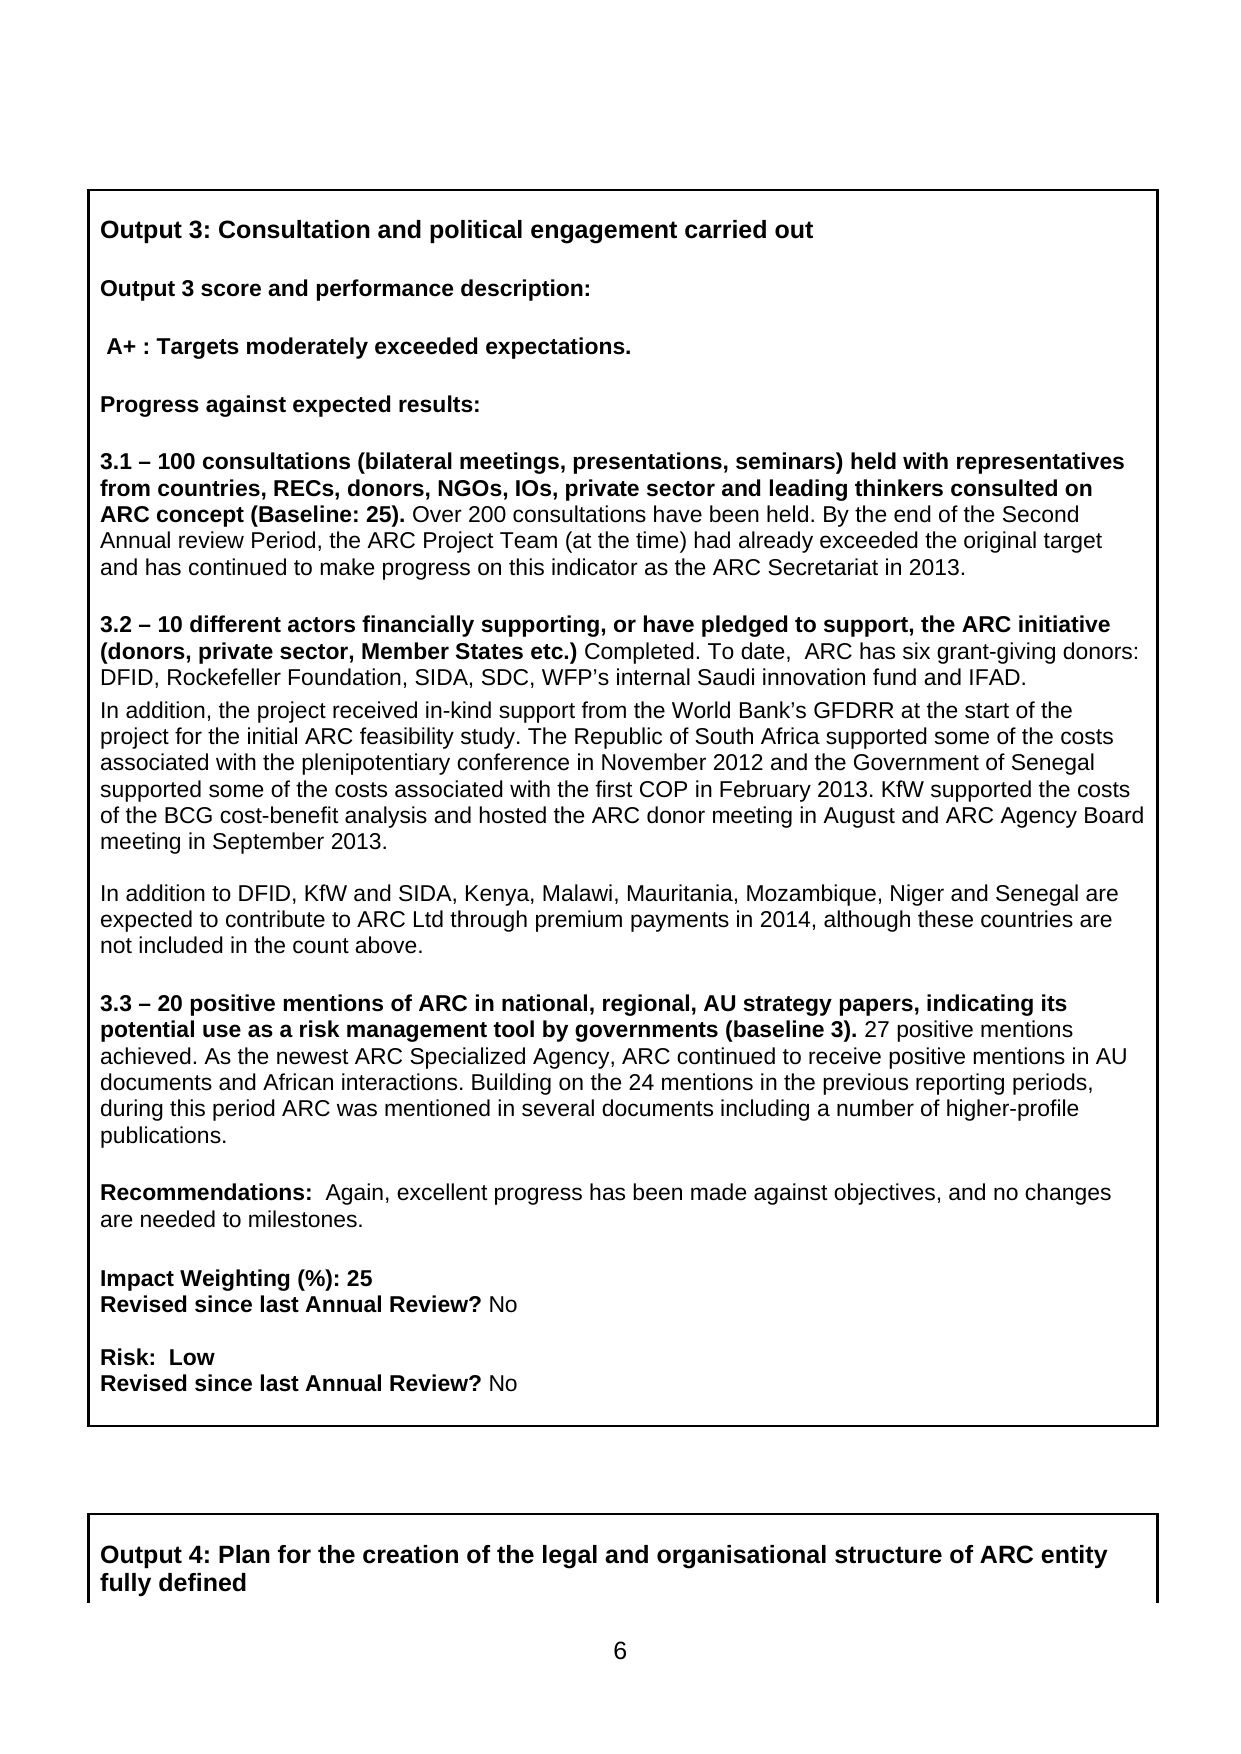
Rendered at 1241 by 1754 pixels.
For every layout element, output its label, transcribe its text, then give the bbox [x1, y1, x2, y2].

table_cell Output 3 score and performance description: A+ : Targets moderately exceeded expectations. [90, 250, 1156, 366]
table_header Output 4: Plan for the creation of the legal and organisational structure of ARC entity fully defined [90, 1515, 1156, 1603]
table_cell Progress against expected results: 3.1 – 100 consultations (bilateral meetings, presentations, seminars) held with representatives from countries, RECs, donors, NGOs, IOs, private sector and leading thinkers consulted on ARC concept (Baseline: 25). Over 200 consultations have been held. By the end of the Second Annual review Period, the ARC Project Team (at the time) had already exceeded the original target and has continued to make progress on this indicator as the ARC Secretariat in 2013. 3.2 – 10 different actors financially supporting, or have pledged to support, the ARC initiative (donors, private sector, Member States etc.) Completed. To date, ARC has six grant-giving donors: DFID, Rockefeller Foundation, SIDA, SDC, WFP’s internal Saudi innovation fund and IFAD. In addition, the project received in-kind support from the World Bank’s GFDRR at the start of the project for the initial ARC feasibility study. The Republic of South Africa supported some of the costs associated with the plenipotentiary conference in November 2012 and the Government of Senegal supported some of the costs associated with the first COP in February 2013. KfW supported the costs of the BCG cost-benefit analysis and hosted the ARC donor meeting in August and ARC Agency Board meeting in September 2013. In addition to DFID, KfW and SIDA, Kenya, Malawi, Mauritania, Mozambique, Niger and Senegal are expected to contribute to ARC Ltd through premium payments in 2014, although these countries are not included in the count above. 3.3 – 20 positive mentions of ARC in national, regional, AU strategy papers, indicating its potential use as a risk management tool by governments (baseline 3). 27 positive mentions achieved. As the newest ARC Specialized Agency, ARC continued to receive positive mentions in AU documents and African interactions. Building on the 24 mentions in the previous reporting periods, during this period ARC was mentioned in several documents including a number of higher-profile publications. Recommendations: Again, excellent progress has been made against objectives, and no changes are needed to milestones. Impact Weighting (%): 25 Revised since last Annual Review? No Risk: Low Revised since last Annual Review? No [90, 366, 1156, 1425]
table_header Output 3: Consultation and political engagement carried out [90, 191, 1156, 250]
